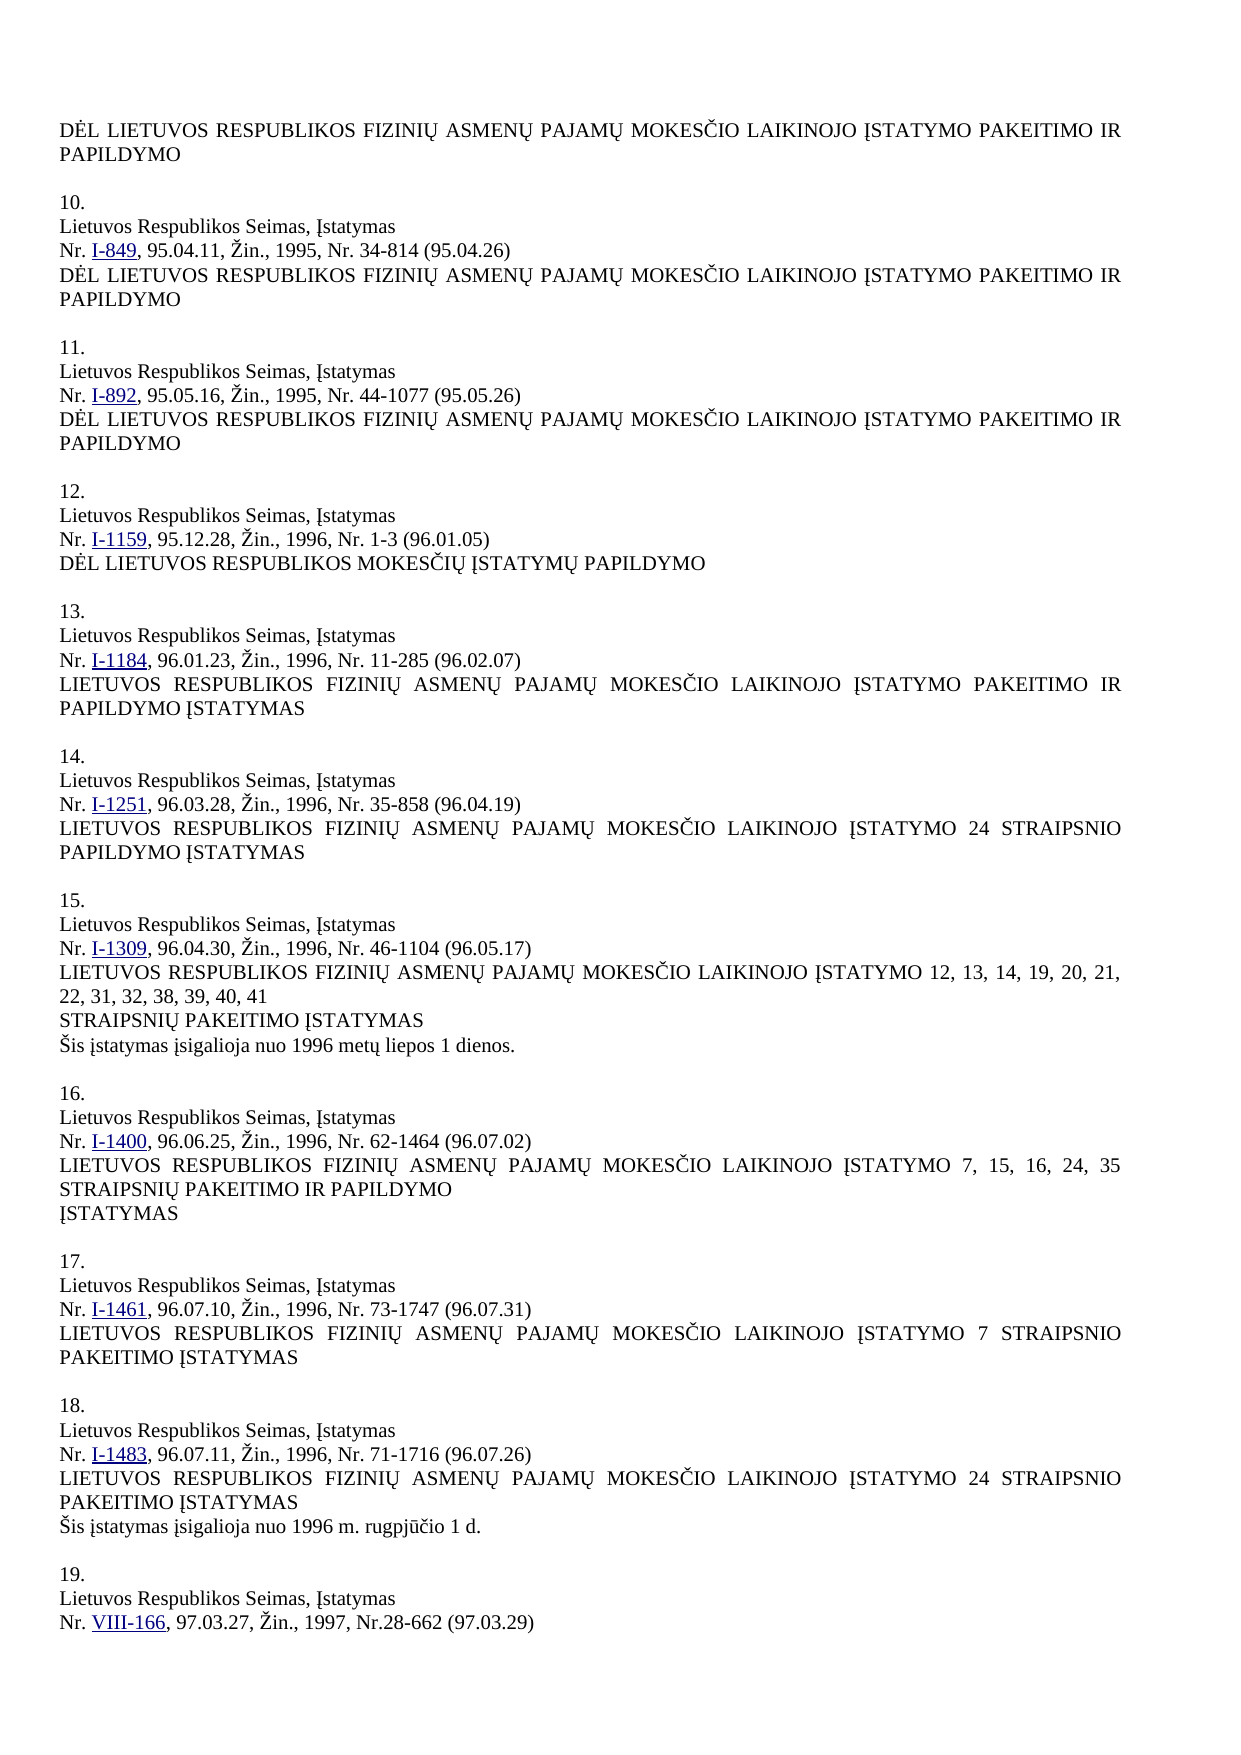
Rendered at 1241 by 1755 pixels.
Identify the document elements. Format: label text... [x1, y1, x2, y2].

text Lietuvos Respublikos Seimas, Įstatymas [59, 912, 1122, 936]
text Nr. VIII-166, 97.03.27, Žin., 1997, Nr.28-662 (97.03.29) [59, 1610, 1122, 1634]
text LIETUVOS RESPUBLIKOS FIZINIŲ ASMENŲ PAJAMŲ MOKESČIO LAIKINOJO ĮSTATYMO 12, 13, 14, 19, 20, 21, 22, 31, 32, 38, 39, 40, 41 [59, 960, 1122, 1008]
text Lietuvos Respublikos Seimas, Įstatymas [59, 1586, 1122, 1610]
text Šis įstatymas įsigalioja nuo 1996 metų liepos 1 dienos. [59, 1032, 1122, 1057]
text DĖL LIETUVOS RESPUBLIKOS MOKESČIŲ ĮSTATYMŲ PAPILDYMO [59, 551, 1122, 575]
text 16. [59, 1081, 1122, 1105]
text 14. [59, 744, 1122, 768]
text Lietuvos Respublikos Seimas, Įstatymas [59, 1105, 1122, 1129]
text 17. [59, 1249, 1122, 1273]
text LIETUVOS RESPUBLIKOS FIZINIŲ ASMENŲ PAJAMŲ MOKESČIO LAIKINOJO ĮSTATYMO 24 STRAIPSNIO PAKEITIMO ĮSTATYMAS [59, 1466, 1122, 1514]
text Nr. I-1400, 96.06.25, Žin., 1996, Nr. 62-1464 (96.07.02) [59, 1129, 1122, 1153]
text Lietuvos Respublikos Seimas, Įstatymas [59, 623, 1122, 647]
text Nr. I-849, 95.04.11, Žin., 1995, Nr. 34-814 (95.04.26) [59, 238, 1122, 262]
text 12. [59, 479, 1122, 503]
text LIETUVOS RESPUBLIKOS FIZINIŲ ASMENŲ PAJAMŲ MOKESČIO LAIKINOJO ĮSTATYMO 24 STRAIPSNIO PAPILDYMO ĮSTATYMAS [59, 816, 1122, 864]
text Nr. I-1309, 96.04.30, Žin., 1996, Nr. 46-1104 (96.05.17) [59, 936, 1122, 960]
text Lietuvos Respublikos Seimas, Įstatymas [59, 768, 1122, 792]
text DĖL LIETUVOS RESPUBLIKOS FIZINIŲ ASMENŲ PAJAMŲ MOKESČIO LAIKINOJO ĮSTATYMO PAKEITIMO IR PAPILDYMO [59, 407, 1122, 455]
text Nr. I-892, 95.05.16, Žin., 1995, Nr. 44-1077 (95.05.26) [59, 383, 1122, 407]
text Nr. I-1184, 96.01.23, Žin., 1996, Nr. 11-285 (96.02.07) [59, 647, 1122, 672]
text 15. [59, 888, 1122, 912]
text DĖL LIETUVOS RESPUBLIKOS FIZINIŲ ASMENŲ PAJAMŲ MOKESČIO LAIKINOJO ĮSTATYMO PAKEITIMO IR PAPILDYMO [59, 118, 1122, 166]
text Nr. I-1461, 96.07.10, Žin., 1996, Nr. 73-1747 (96.07.31) [59, 1297, 1122, 1321]
text ĮSTATYMAS [59, 1201, 1122, 1225]
text 18. [59, 1393, 1122, 1417]
text Nr. I-1251, 96.03.28, Žin., 1996, Nr. 35-858 (96.04.19) [59, 792, 1122, 816]
text Lietuvos Respublikos Seimas, Įstatymas [59, 359, 1122, 383]
text DĖL LIETUVOS RESPUBLIKOS FIZINIŲ ASMENŲ PAJAMŲ MOKESČIO LAIKINOJO ĮSTATYMO PAKEITIMO IR PAPILDYMO [59, 262, 1122, 311]
text Lietuvos Respublikos Seimas, Įstatymas [59, 1417, 1122, 1442]
text LIETUVOS RESPUBLIKOS FIZINIŲ ASMENŲ PAJAMŲ MOKESČIO LAIKINOJO ĮSTATYMO 7, 15, 16, 24, 35 STRAIPSNIŲ PAKEITIMO IR PAPILDYMO [59, 1153, 1122, 1201]
text Lietuvos Respublikos Seimas, Įstatymas [59, 214, 1122, 238]
text Lietuvos Respublikos Seimas, Įstatymas [59, 503, 1122, 527]
text 19. [59, 1562, 1122, 1586]
text 13. [59, 599, 1122, 623]
text Šis įstatymas įsigalioja nuo 1996 m. rugpjūčio 1 d. [59, 1514, 1122, 1538]
text LIETUVOS RESPUBLIKOS FIZINIŲ ASMENŲ PAJAMŲ MOKESČIO LAIKINOJO ĮSTATYMO PAKEITIMO IR PAPILDYMO ĮSTATYMAS [59, 672, 1122, 720]
text 11. [59, 335, 1122, 359]
text Nr. I-1159, 95.12.28, Žin., 1996, Nr. 1-3 (96.01.05) [59, 527, 1122, 551]
text STRAIPSNIŲ PAKEITIMO ĮSTATYMAS [59, 1008, 1122, 1032]
text 10. [59, 190, 1122, 214]
text Lietuvos Respublikos Seimas, Įstatymas [59, 1273, 1122, 1297]
text Nr. I-1483, 96.07.11, Žin., 1996, Nr. 71-1716 (96.07.26) [59, 1442, 1122, 1466]
text LIETUVOS RESPUBLIKOS FIZINIŲ ASMENŲ PAJAMŲ MOKESČIO LAIKINOJO ĮSTATYMO 7 STRAIPSNIO PAKEITIMO ĮSTATYMAS [59, 1321, 1122, 1369]
